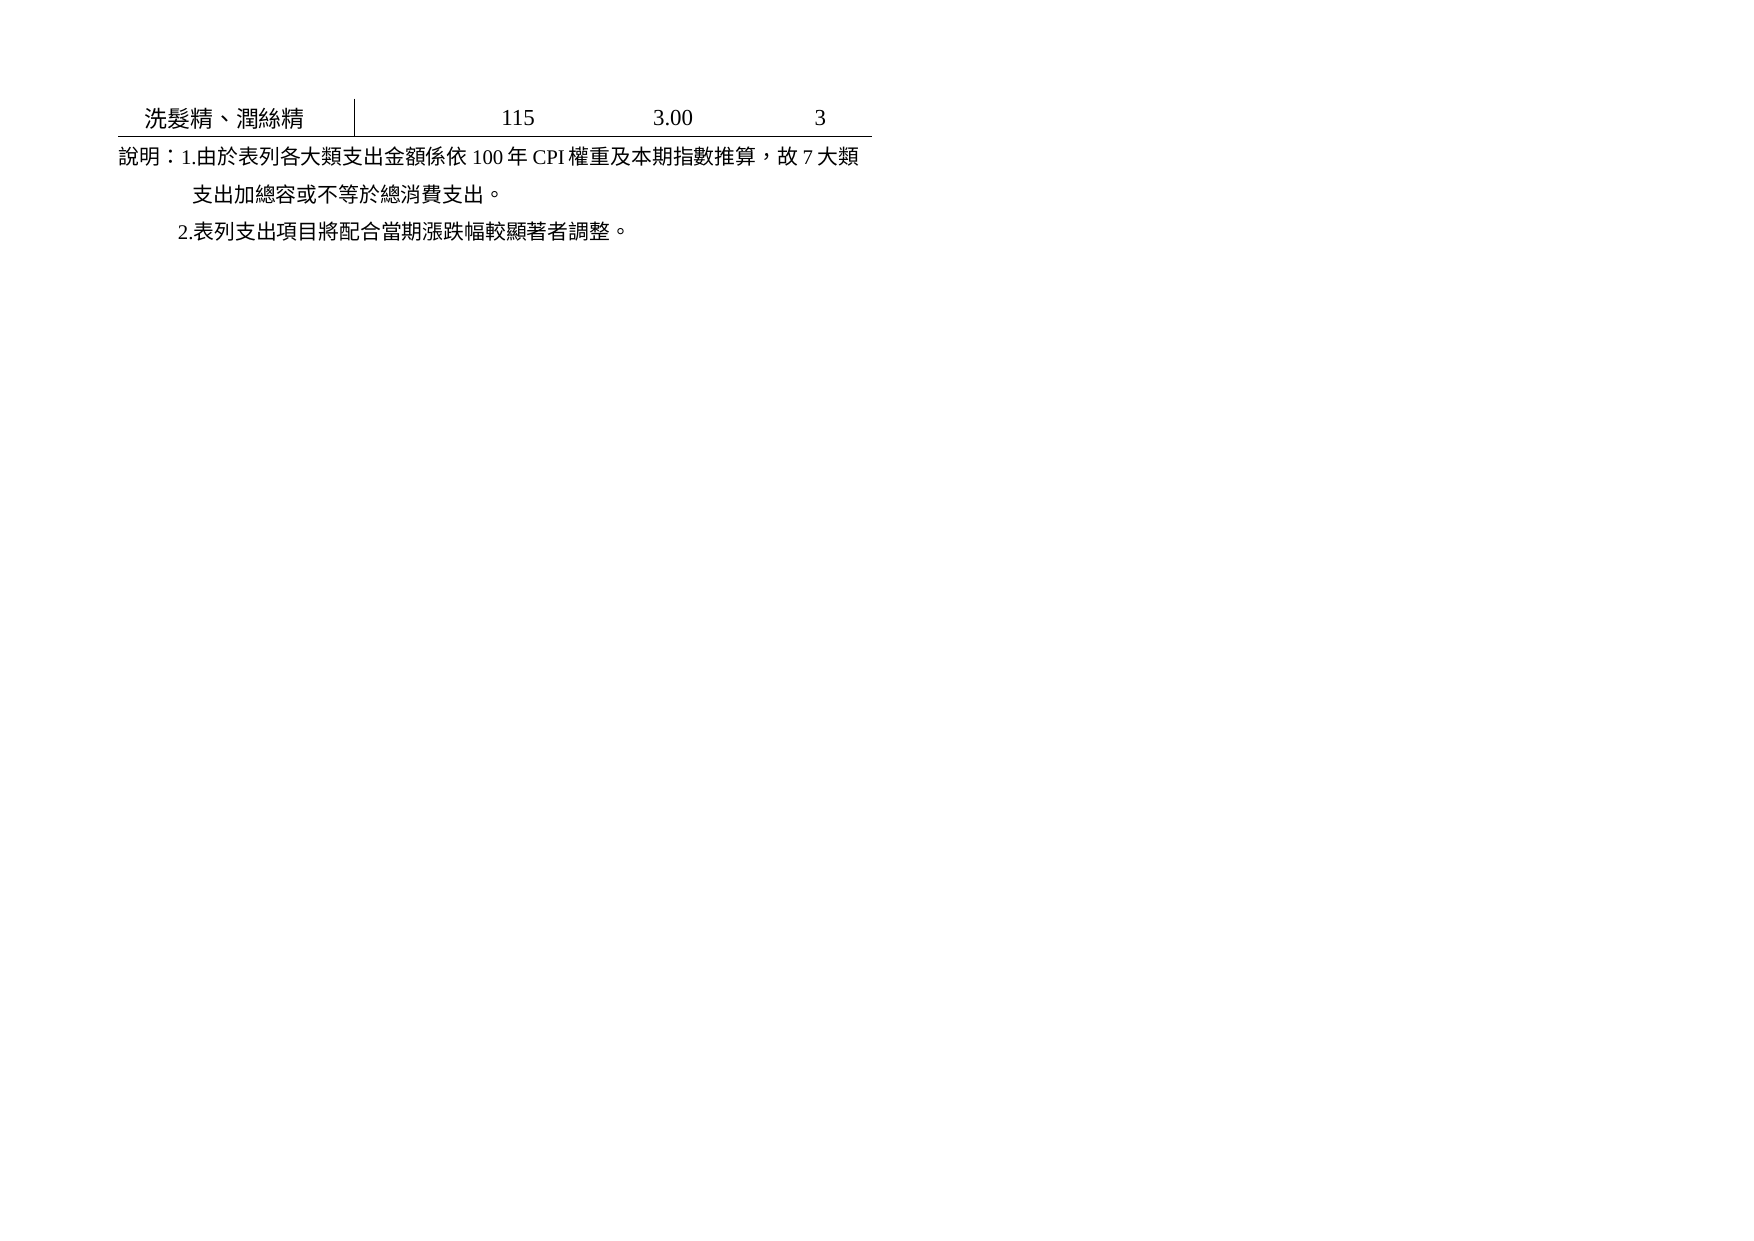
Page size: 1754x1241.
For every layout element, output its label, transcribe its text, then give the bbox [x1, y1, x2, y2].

table_header [901, 99, 1654, 249]
table_cell [872, 136, 901, 249]
table_cell [118, 250, 872, 307]
table_cell 115 [355, 99, 606, 136]
table_cell [901, 250, 1654, 307]
table_cell [872, 99, 901, 136]
table_cell 說明：1.由於表列各大類支出金額係依100年CPI權重及本期指數推算，故7大類支出加總容或不等於總消費支出。 2.表列支出項目將配合當期漲跌幅較顯著者調整。 [118, 137, 872, 249]
table_cell 洗髮精、潤絲精 [118, 99, 354, 136]
table_cell 3.00 [606, 99, 739, 136]
table_cell 3 [739, 99, 872, 136]
table_cell [872, 250, 901, 307]
